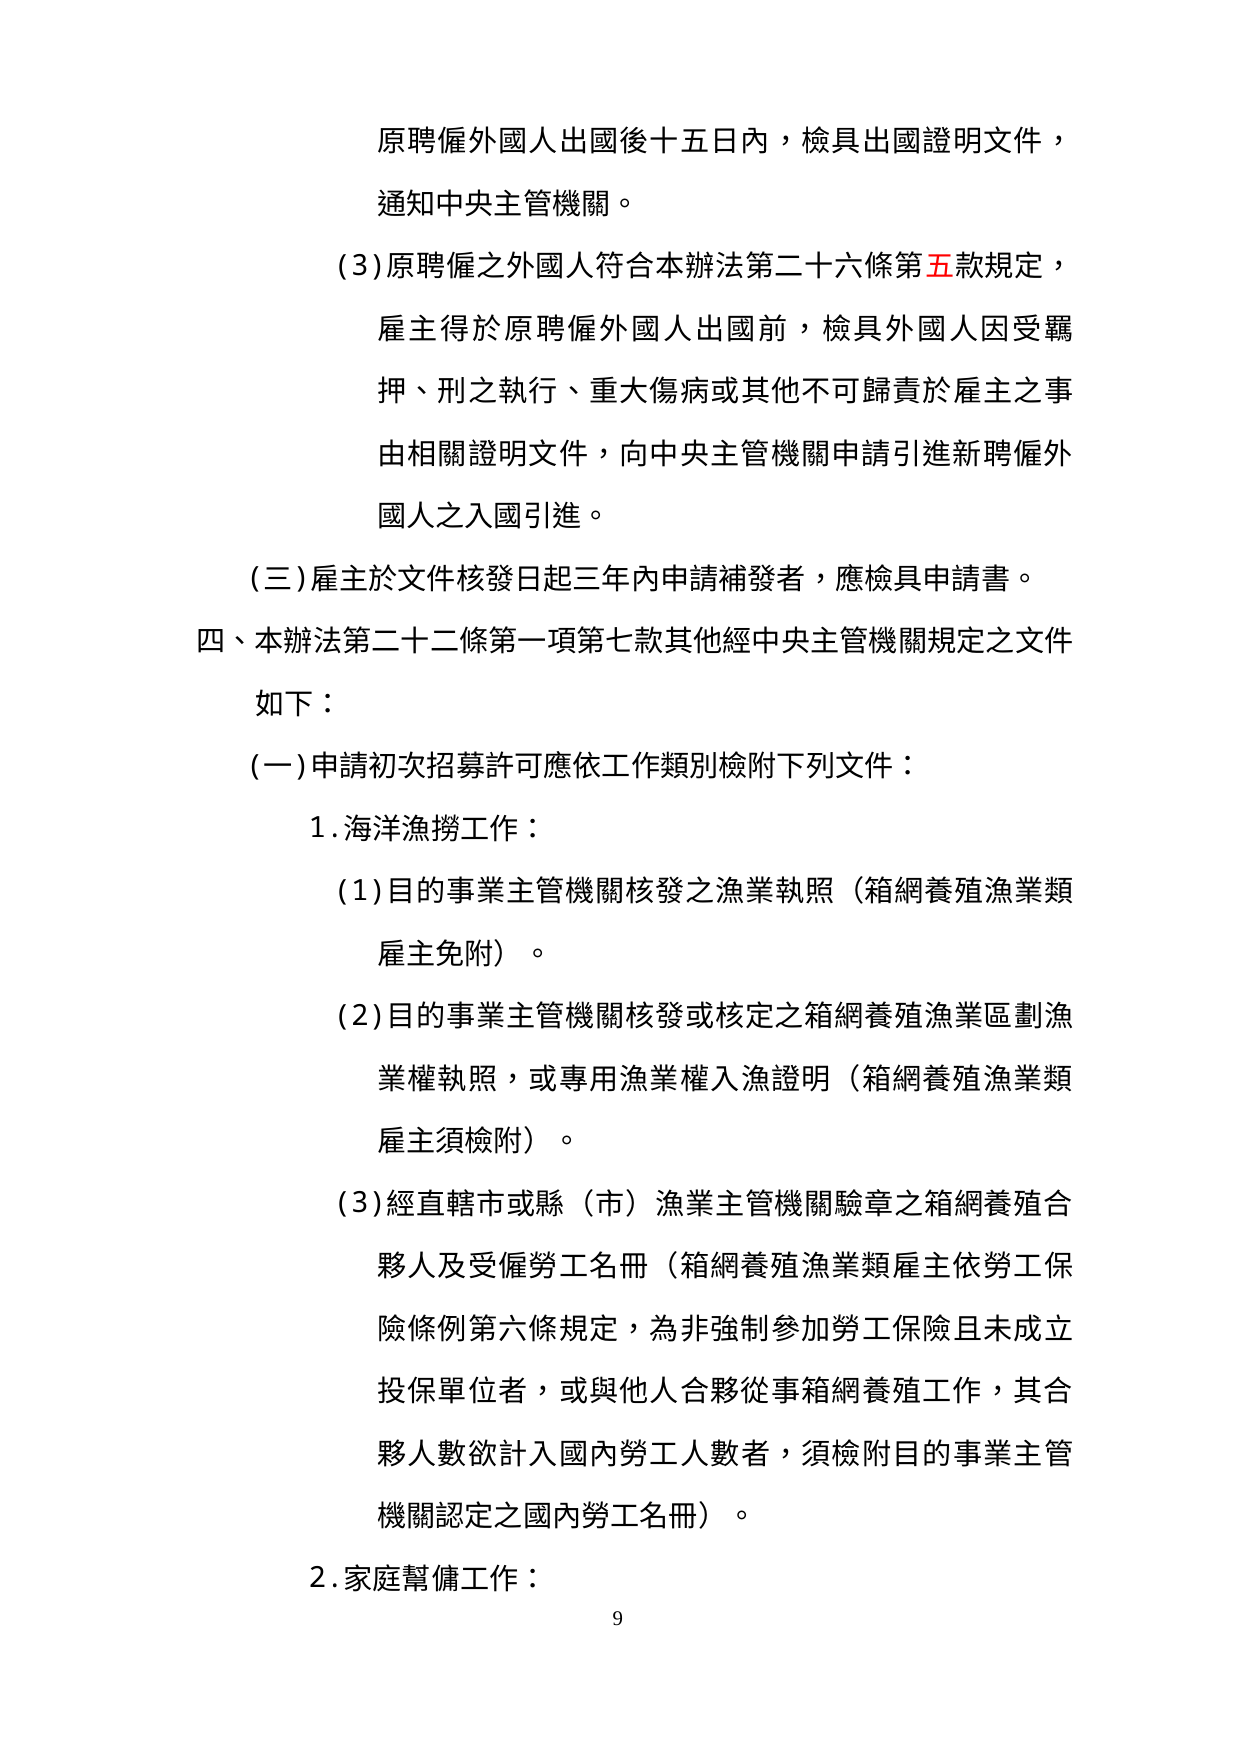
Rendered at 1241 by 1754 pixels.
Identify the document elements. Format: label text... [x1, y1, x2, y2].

table_cell 原聘僱外國人出國後十五日內，檢具出國證明文件，通知中央主管機關。 (3)原聘僱之外國人符合本辦法第二十六條第五款規定，雇主得於原聘僱外國人出國前，檢具外國人因受羈押、刑之執行、重大傷病或其他不可歸責於雇主之事由相關證明文件，向中央主管機關申請引進新聘僱外國人之入國引進。 (三)雇主於文件核發日起三年內申請補發者，應檢具申請書。 [185, 98, 1085, 597]
table_cell 四、本辦法第二十二條第一項第七款其他經中央主管機關規定之文件如下： (一)申請初次招募許可應依工作類別檢附下列文件： 1.海洋漁撈工作： (1)目的事業主管機關核發之漁業執照（箱網養殖漁業類雇主免附）。 (2)目的事業主管機關核發或核定之箱網養殖漁業區劃漁業權執照，或專用漁業權入漁證明（箱網養殖漁業類雇主須檢附）。 (3)經直轄市或縣（市）漁業主管機關驗章之箱網養殖合夥人及受僱勞工名冊（箱網養殖漁業類雇主依勞工保險條例第六條規定，為非強制參加勞工保險且未成立投保單位者，或與他人合夥從事箱網養殖工作，其合夥人數欲計入國內勞工人數者，須檢附目的事業主管機關認定之國內勞工名冊）。 2.家庭幫傭工作： [185, 598, 1085, 1597]
